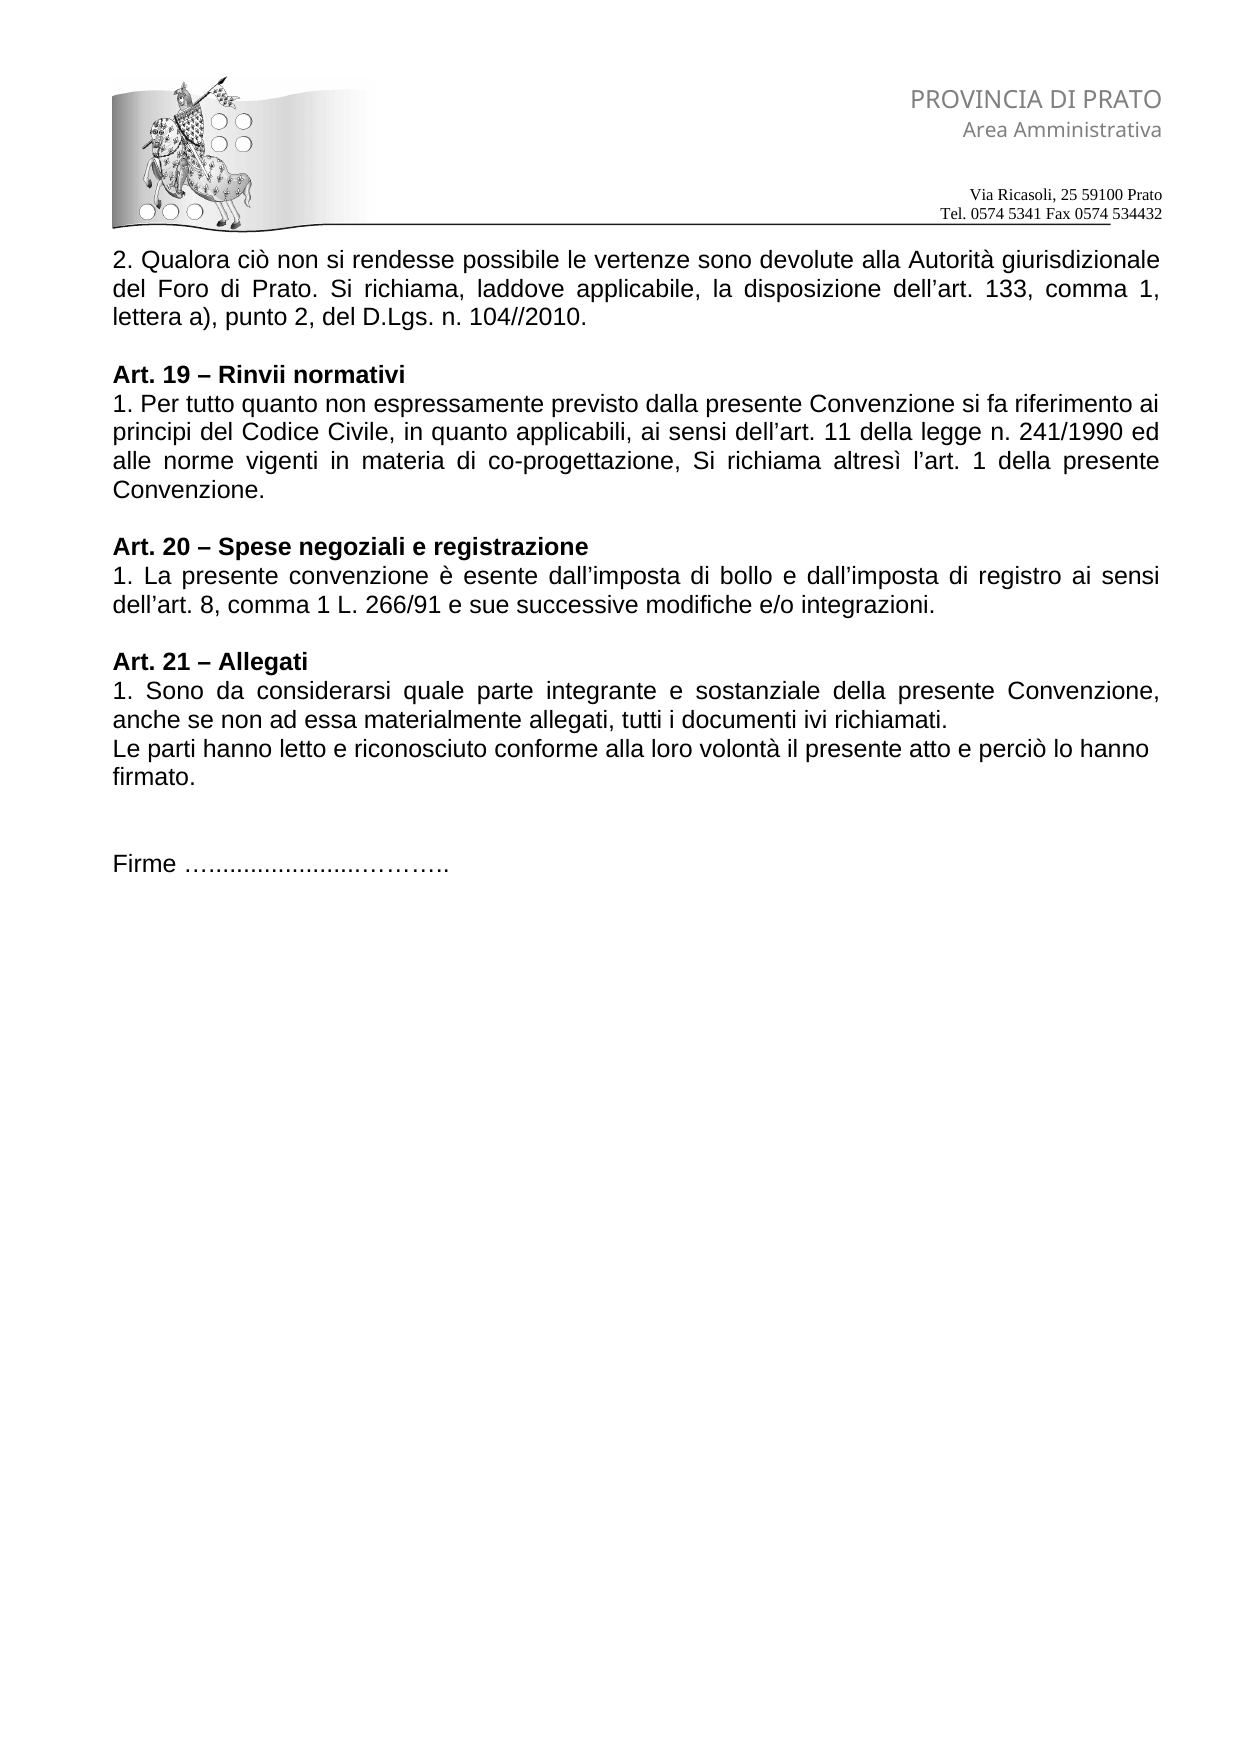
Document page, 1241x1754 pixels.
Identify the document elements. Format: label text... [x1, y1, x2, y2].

text 1. Sono da considerarsi quale parte integrante e sostanziale della presente Convenzione, anche se non ad essa materialmente allegati, tutti i documenti ivi richiamati. [112, 676, 1162, 734]
text Art. 19 – Rinvii normativi [112, 360, 1162, 389]
text 2. Qualora ciò non si rendesse possibile le vertenze sono devolute alla Autorità giurisdizionale del Foro di Prato. Si richiama, laddove applicabile, la disposizione dell’art. 133, comma 1, lettera a), punto 2, del D.Lgs. n. 104//2010. [112, 245, 1162, 331]
text principi del Codice Civile, in quanto applicabili, ai sensi dell’art. 11 della legge n. 241/1990 ed alle norme vigenti in materia di co-progettazione, Si richiama altresì l’art. 1 della presente Convenzione. [112, 417, 1162, 504]
text firmato. [112, 762, 1162, 791]
text Art. 21 – Allegati [112, 647, 1162, 676]
text Firme …......................……….. [112, 849, 1162, 877]
text 1. Per tutto quanto non espressamente previsto dalla presente Convenzione si fa riferimento ai [112, 389, 1162, 417]
text Le parti hanno letto e riconosciuto conforme alla loro volontà il presente atto e perciò lo hanno [112, 734, 1162, 762]
text 1. La presente convenzione è esente dall’imposta di bollo e dall’imposta di registro ai sensi dell’art. 8, comma 1 L. 266/91 e sue successive modifiche e/o integrazioni. [112, 561, 1162, 619]
text Art. 20 – Spese negoziali e registrazione [112, 532, 1162, 561]
